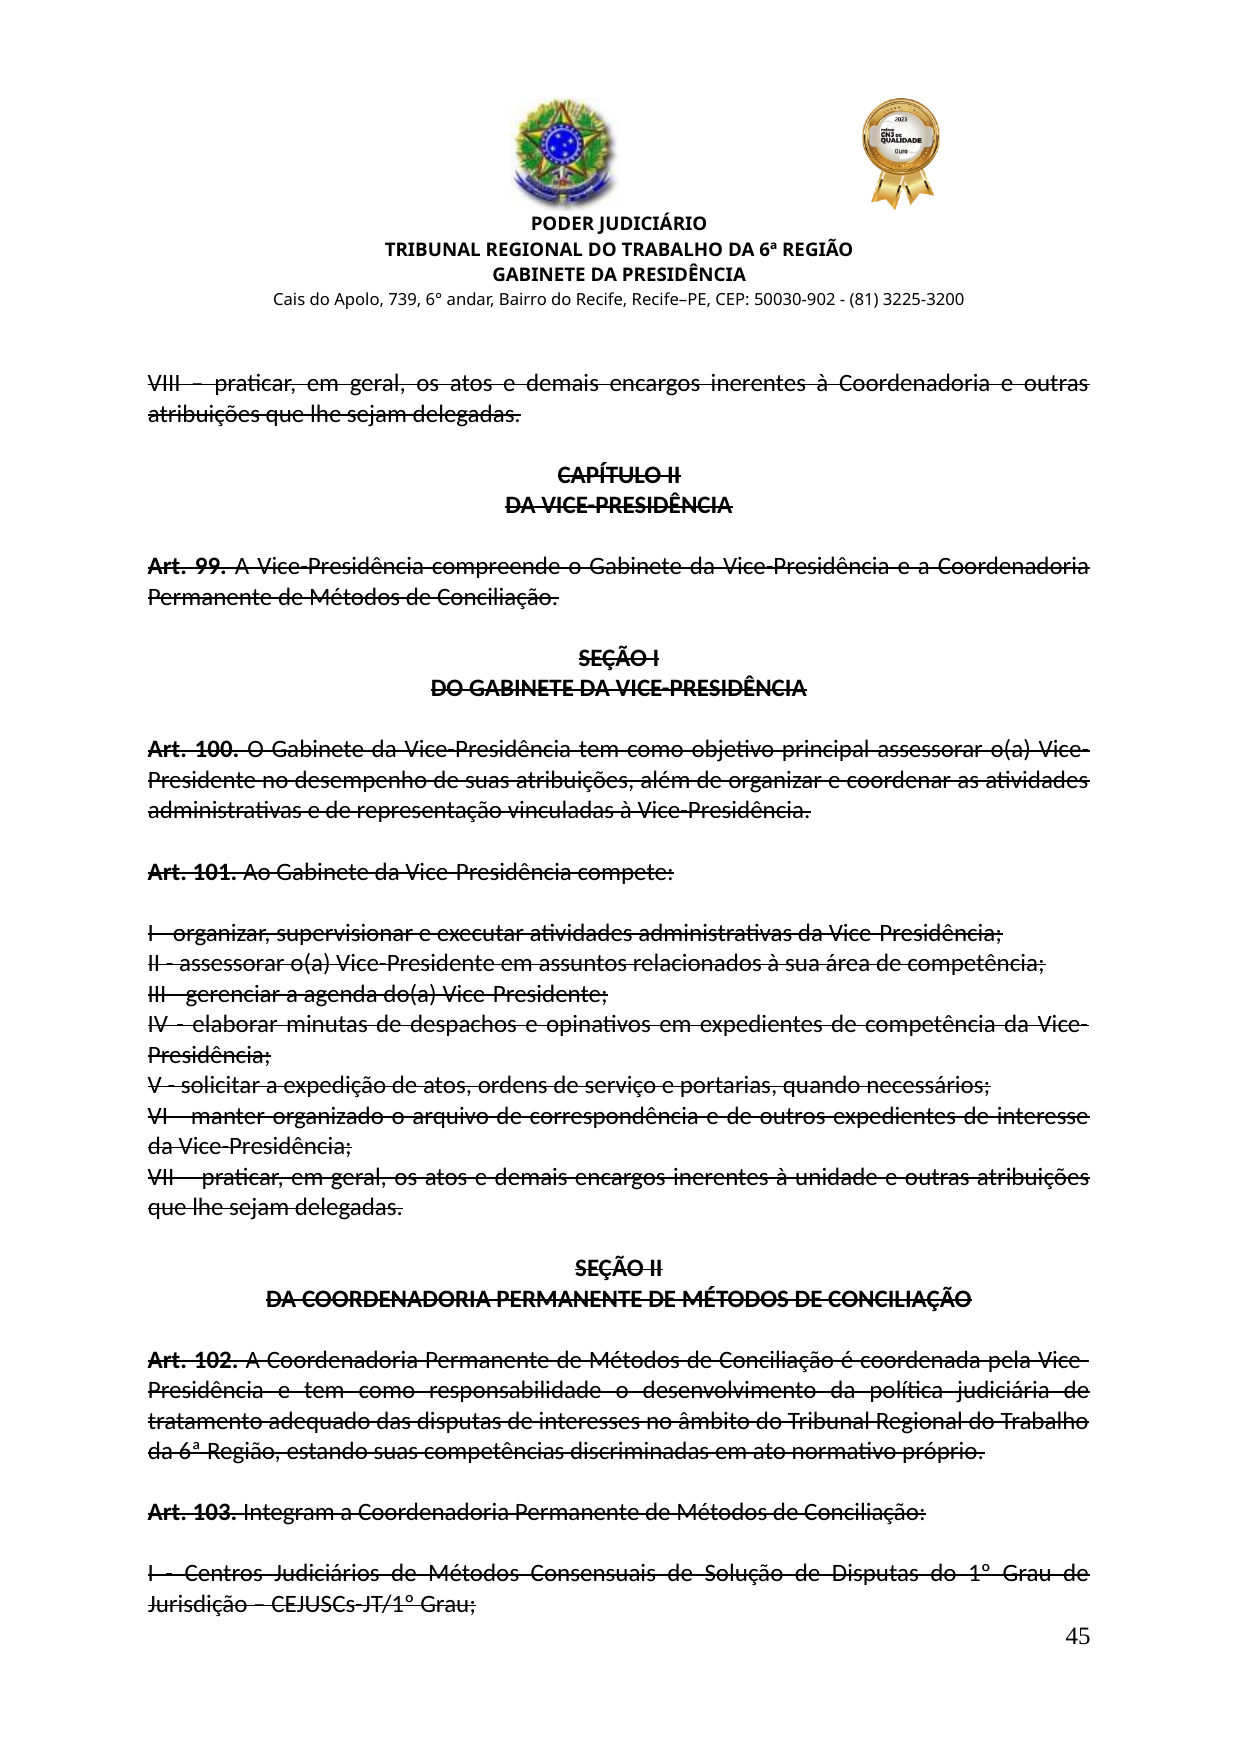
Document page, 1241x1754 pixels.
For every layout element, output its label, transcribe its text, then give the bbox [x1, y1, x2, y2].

text Art. 100. O Gabinete da Vice-Presidência tem como objetivo principal assessorar o(a) Vice-Presidente no desempenho de suas atribuições, além de organizar e coordenar as atividades administrativas e de representação vinculadas à Vice-Presidência. [147, 752, 1090, 780]
text IV - elaborar minutas de despachos e opinativos em expedientes de competência da Vice-Presidência; [147, 1008, 1090, 1069]
text Art. 102. A Coordenadoria Permanente de Métodos de Conciliação é coordenada pela Vice-Presidência e tem como responsabilidade o desenvolvimento da política judiciária de tratamento adequado das disputas de interesses no âmbito do Tribunal Regional do Trabalho da 6ª Região, estando suas competências discriminadas em ato normativo próprio. [147, 1344, 1090, 1391]
text VI - manter organizado o arquivo de correspondência e de outros expedientes de interesse da Vice-Presidência; [147, 1117, 1090, 1161]
picture [191, 98, 300, 211]
text III - gerenciar a agenda do(a) Vice-Presidente; [147, 978, 1090, 1008]
text DA COORDENADORIA PERMANENTE DE MÉTODOS DE CONCILIAÇÃO [147, 1283, 1090, 1313]
picture [862, 98, 940, 210]
text Art. 99. A Vice-Presidência compreende o Gabinete da Vice-Presidência e a Coordenadoria Permanente de Métodos de Conciliação. [147, 569, 1090, 611]
text DO GABINETE DA VICE-PRESIDÊNCIA [147, 672, 1090, 703]
text VI - manter organizado o arquivo de correspondência e de outros expedientes de interesse da Vice-Presidência; [147, 1100, 1090, 1116]
text Art. 99. A Vice-Presidência compreende o Gabinete da Vice-Presidência e a Coordenadoria Permanente de Métodos de Conciliação. [147, 550, 1090, 567]
text Art. 101. Ao Gabinete da Vice-Presidência compete: [147, 856, 1090, 886]
picture [510, 98, 619, 211]
text VII – praticar, em geral, os atos e demais encargos inerentes à unidade e outras atribuições que lhe sejam delegadas. [147, 1178, 1090, 1222]
text VIII – praticar, em geral, os atos e demais encargos inerentes à Coordenadoria e outras atribuições que lhe sejam delegadas. [147, 367, 1090, 384]
text I - Centros Judiciários de Métodos Consensuais de Solução de Disputas do 1º Grau de Jurisdição – CEJUSCs-JT/1º Grau; [147, 1575, 1090, 1619]
text SEÇÃO I [147, 642, 1090, 672]
text I - organizar, supervisionar e executar atividades administrativas da Vice-Presidência; [147, 917, 1090, 947]
text DA VICE-PRESIDÊNCIA [147, 489, 1090, 520]
text II - assessorar o(a) Vice-Presidente em assuntos relacionados à sua área de competência; [147, 947, 1090, 978]
text VII – praticar, em geral, os atos e demais encargos inerentes à unidade e outras atribuições que lhe sejam delegadas. [147, 1161, 1090, 1177]
text SEÇÃO II [147, 1252, 1090, 1283]
text Art. 102. A Coordenadoria Permanente de Métodos de Conciliação é coordenada pela Vice-Presidência e tem como responsabilidade o desenvolvimento da política judiciária de tratamento adequado das disputas de interesses no âmbito do Tribunal Regional do Trabalho da 6ª Região, estando suas competências discriminadas em ato normativo próprio. [147, 1392, 1090, 1466]
text VIII – praticar, em geral, os atos e demais encargos inerentes à Coordenadoria e outras atribuições que lhe sejam delegadas. [147, 385, 1090, 428]
text Art. 103. Integram a Coordenadoria Permanente de Métodos de Conciliação: [147, 1497, 1090, 1527]
text Art. 100. O Gabinete da Vice-Presidência tem como objetivo principal assessorar o(a) Vice-Presidente no desempenho de suas atribuições, além de organizar e coordenar as atividades administrativas e de representação vinculadas à Vice-Presidência. [147, 733, 1090, 750]
text CAPÍTULO II [147, 459, 1090, 489]
text V - solicitar a expedição de atos, ordens de serviço e portarias, quando necessários; [147, 1069, 1090, 1100]
text I - Centros Judiciários de Métodos Consensuais de Solução de Disputas do 1º Grau de Jurisdição – CEJUSCs-JT/1º Grau; [147, 1558, 1090, 1574]
text Art. 100. O Gabinete da Vice-Presidência tem como objetivo principal assessorar o(a) Vice-Presidente no desempenho de suas atribuições, além de organizar e coordenar as atividades administrativas e de representação vinculadas à Vice-Presidência. [147, 781, 1090, 825]
